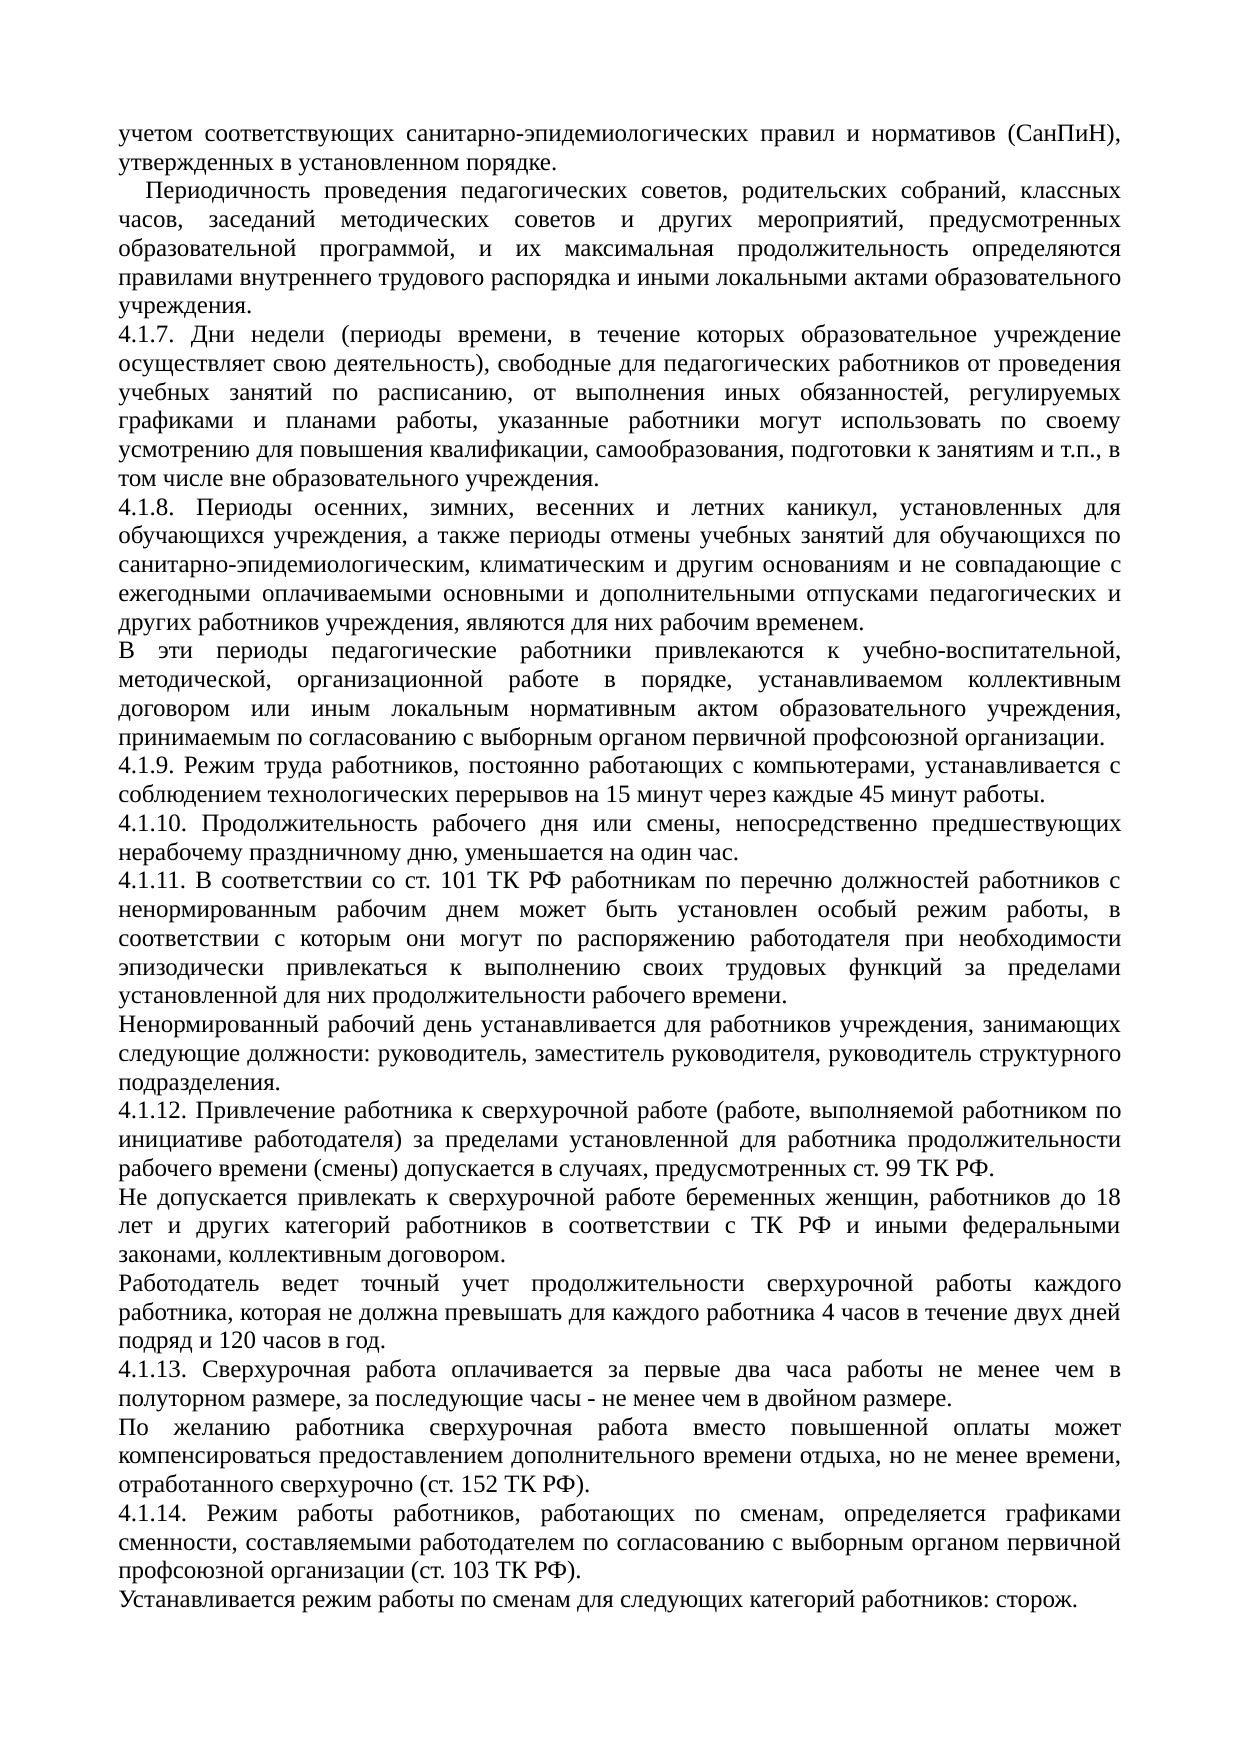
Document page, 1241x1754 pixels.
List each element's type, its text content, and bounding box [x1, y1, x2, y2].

text 4.1.8. Периоды осенних, зимних, весенних и летних каникул, установленных для обучающихся учреждения, а также периоды отмены учебных занятий для обучающихся по санитарно-эпидемиологическим, климатическим и другим основаниям и не совпадающие с ежегодными оплачиваемыми основными и дополнительными отпусками педагогических и других работников учреждения, являются для них рабочим временем. [118, 492, 1122, 636]
text 4.1.12. Привлечение работника к сверхурочной работе (работе, выполняемой работником по инициативе работодателя) за пределами установленной для работника продолжительности рабочего времени (смены) допускается в случаях, предусмотренных ст. 99 ТК РФ. [118, 1096, 1122, 1182]
text Не допускается привлекать к сверхурочной работе беременных женщин, работников до 18 лет и других категорий работников в соответствии с ТК РФ и иными федеральными законами, коллективным договором. [118, 1182, 1122, 1268]
text 4.1.11. В соответствии со ст. 101 ТК РФ работникам по перечню должностей работников с ненормированным рабочим днем может быть установлен особый режим работы, в соответствии с которым они могут по распоряжению работодателя при необходимости эпизодически привлекаться к выполнению своих трудовых функций за пределами установленной для них продолжительности рабочего времени. [118, 866, 1122, 1009]
text Устанавливается режим работы по сменам для следующих категорий работников: сторож. [118, 1584, 1122, 1613]
text 4.1.10. Продолжительность рабочего дня или смены, непосредственно предшествующих нерабочему праздничному дню, уменьшается на один час. [118, 808, 1122, 866]
text По желанию работника сверхурочная работа вместо повышенной оплаты может компенсироваться предоставлением дополнительного времени отдыха, но не менее времени, отработанного сверхурочно (ст. 152 ТК РФ). [118, 1412, 1122, 1498]
text 4.1.9. Режим труда работников, постоянно работающих с компьютерами, устанавливается с соблюдением технологических перерывов на 15 минут через каждые 45 минут работы. [118, 751, 1122, 808]
text 4.1.13. Сверхурочная работа оплачивается за первые два часа работы не менее чем в полуторном размере, за последующие часы - не менее чем в двойном размере. [118, 1354, 1122, 1412]
text Периодичность проведения педагогических советов, родительских собраний, классных часов, заседаний методических советов и других мероприятий, предусмотренных образовательной программой, и их максимальная продолжительность определяются правилами внутреннего трудового распорядка и иными локальными актами образовательного учреждения. [118, 176, 1122, 319]
text 4.1.7. Дни недели (периоды времени, в течение которых образовательное учреждение осуществляет свою деятельность), свободные для педагогических работников от проведения учебных занятий по расписанию, от выполнения иных обязанностей, регулируемых графиками и планами работы, указанные работники могут использовать по своему усмотрению для повышения квалификации, самообразования, подготовки к занятиям и т.п., в том числе вне образовательного учреждения. [118, 319, 1122, 492]
text Работодатель ведет точный учет продолжительности сверхурочной работы каждого работника, которая не должна превышать для каждого работника 4 часов в течение двух дней подряд и 120 часов в год. [118, 1268, 1122, 1354]
text В эти периоды педагогические работники привлекаются к учебно-воспитательной, методической, организационной работе в порядке, устанавливаемом коллективным договором или иным локальным нормативным актом образовательного учреждения, принимаемым по согласованию с выборным органом первичной профсоюзной организации. [118, 636, 1122, 751]
text 4.1.14. Режим работы работников, работающих по сменам, определяется графиками сменности, составляемыми работодателем по согласованию с выборным органом первичной профсоюзной организации (ст. 103 ТК РФ). [118, 1498, 1122, 1584]
text Ненормированный рабочий день устанавливается для работников учреждения, занимающих следующие должности: руководитель, заместитель руководителя, руководитель структурного подразделения. [118, 1009, 1122, 1096]
text учетом соответствующих санитарно-эпидемиологических правил и нормативов (СанПиН), утвержденных в установленном порядке. [118, 118, 1122, 176]
